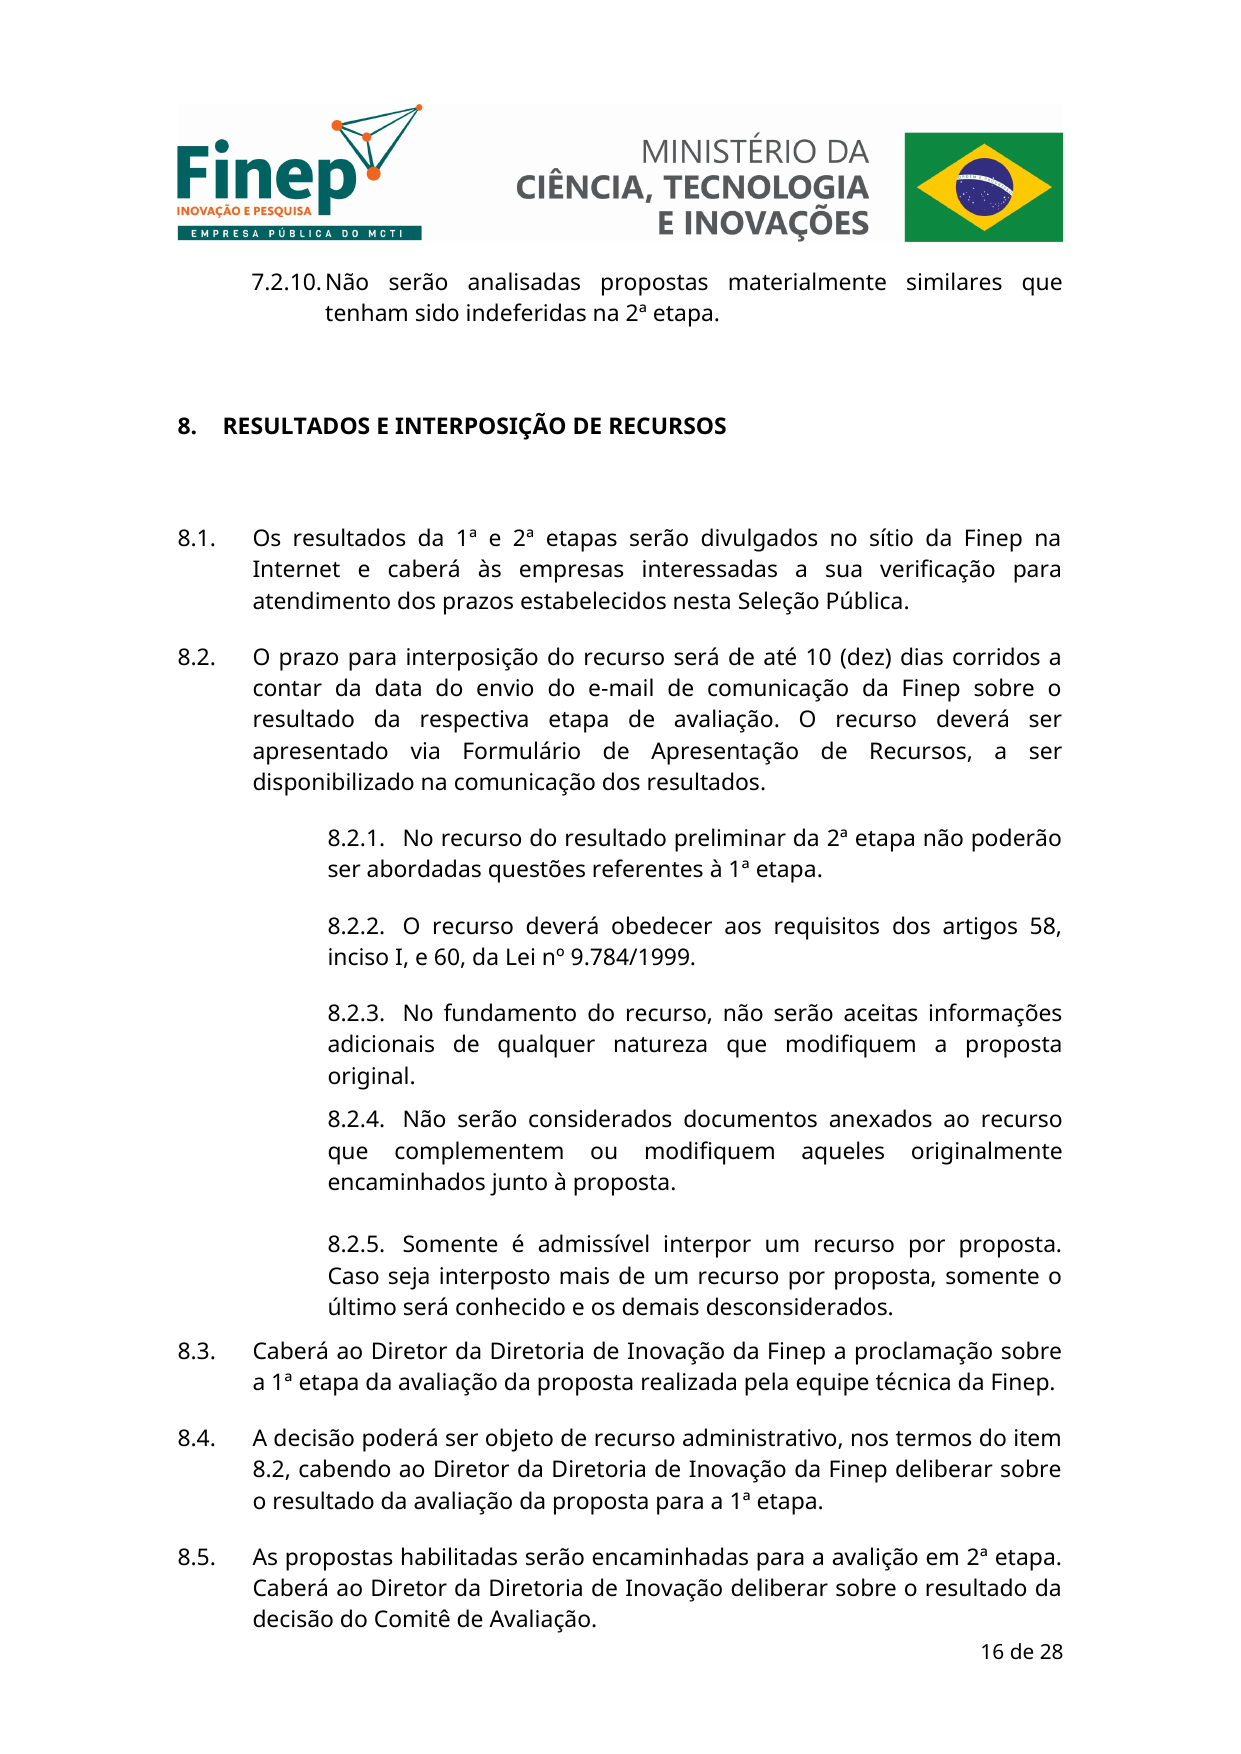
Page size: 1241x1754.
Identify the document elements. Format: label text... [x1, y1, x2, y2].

list Caberá ao Diretor da Diretoria de Inovação da Finep a proclamação sobre a 1ª etapa da avaliação da proposta realizada pela equipe técnica da Finep. [177, 1334, 1063, 1397]
list No fundamento do recurso, não serão aceitas informações adicionais de qualquer natureza que modifiquem a proposta original. [327, 997, 1063, 1091]
list As propostas habilitadas serão encaminhadas para a avalição em 2ª etapa. Caberá ao Diretor da Diretoria de Inovação deliberar sobre o resultado da decisão do Comitê de Avaliação. [177, 1541, 1063, 1634]
list RESULTADOS E INTERPOSIÇÃO DE RECURSOS [177, 409, 1063, 441]
list Somente é admissível interpor um recurso por proposta. Caso seja interposto mais de um recurso por proposta, somente o último será conhecido e os demais desconsiderados. [327, 1228, 1063, 1322]
list O prazo para interposição do recurso será de até 10 (dez) dias corridos a contar da data do envio do e-mail de comunicação da Finep sobre o resultado da respectiva etapa de avaliação. O recurso deverá ser apresentado via Formulário de Apresentação de Recursos, a ser disponibilizado na comunicação dos resultados. [177, 641, 1063, 797]
list A decisão poderá ser objeto de recurso administrativo, nos termos do item 8.2, cabendo ao Diretor da Diretoria de Inovação da Finep deliberar sobre o resultado da avaliação da proposta para a 1ª etapa. [177, 1422, 1063, 1516]
list Os resultados da 1ª e 2ª etapas serão divulgados no sítio da Finep na Internet e caberá às empresas interessadas a sua verificação para atendimento dos prazos estabelecidos nesta Seleção Pública. [177, 522, 1063, 616]
list Não serão analisadas propostas materialmente similares que tenham sido indeferidas na 2ª etapa. [251, 266, 1063, 328]
list Não serão considerados documentos anexados ao recurso que complementem ou modifiquem aqueles originalmente encaminhados junto à proposta. [327, 1103, 1063, 1197]
list No recurso do resultado preliminar da 2ª etapa não poderão ser abordadas questões referentes à 1ª etapa. [327, 822, 1063, 884]
list O recurso deverá obedecer aos requisitos dos artigos 58, inciso I, e 60, da Lei nº 9.784/1999. [327, 909, 1063, 972]
